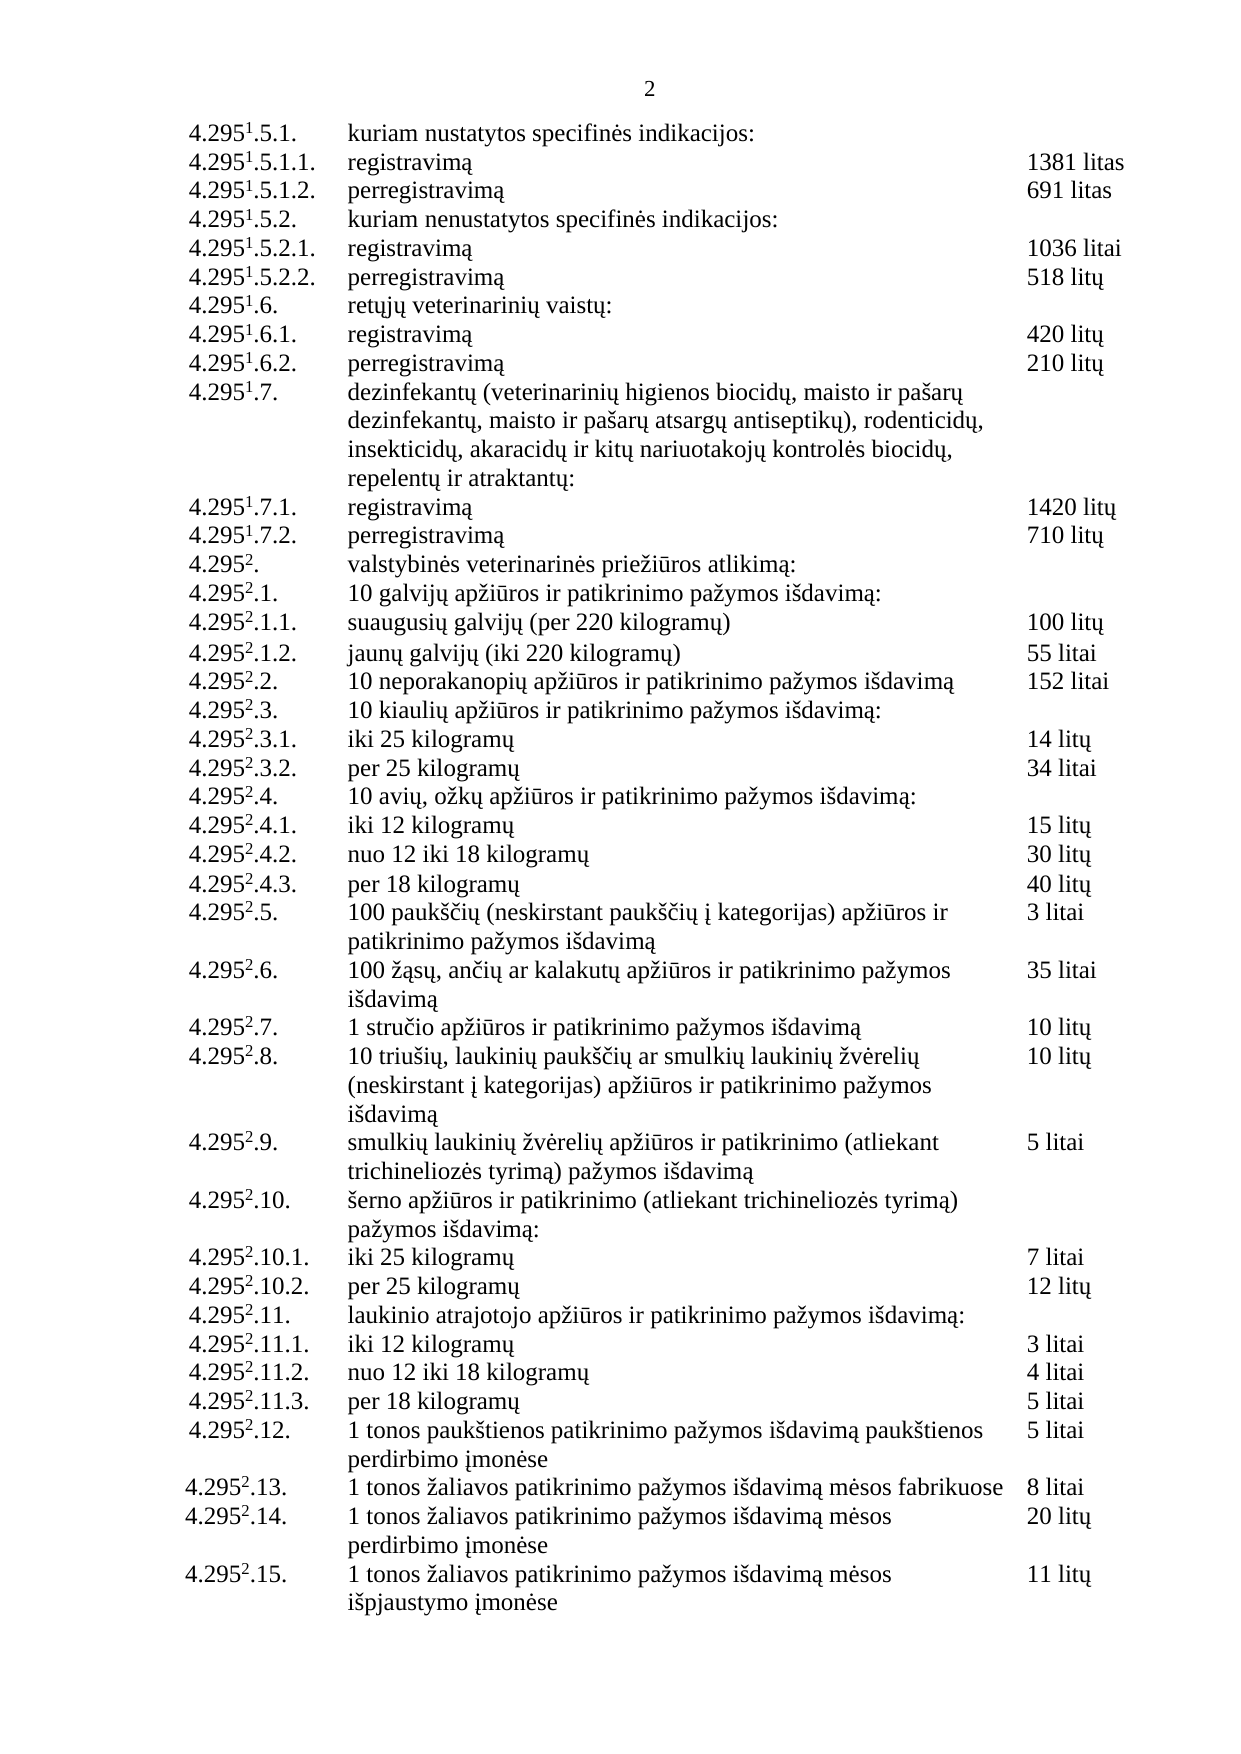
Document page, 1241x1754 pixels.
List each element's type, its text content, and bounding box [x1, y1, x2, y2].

table_cell 12 litų [1015, 1271, 1148, 1300]
table_cell 4.2952.3.1. [177, 724, 336, 753]
table_cell 10 triušių, laukinių paukščių ar smulkių laukinių žvėrelių (neskirstant į kategorijas) apžiūros ir patikrinimo pažymos išdavimą [336, 1041, 1015, 1127]
table_cell 4.2952.15. [174, 1559, 336, 1616]
table_cell 4.2951.6. [177, 291, 336, 319]
table_cell 4.2951.6.1. [177, 319, 336, 348]
table_cell 1 tonos paukštienos patikrinimo pažymos išdavimą paukštienos perdirbimo įmonėse [336, 1415, 1015, 1472]
table_cell 4.2952.11. [177, 1300, 336, 1329]
table_cell perregistravimą [336, 521, 1015, 549]
table_cell nuo 12 iki 18 kilogramų [336, 839, 1015, 869]
table_cell 4.2951.7.2. [177, 521, 336, 549]
table_cell 4.2952.3.2. [177, 753, 336, 781]
table_cell nuo 12 iki 18 kilogramų [336, 1358, 1015, 1386]
table_cell 55 litai [1015, 638, 1148, 666]
table_cell 100 paukščių (neskirstant paukščių į kategorijas) apžiūros ir patikrinimo pažymos išdavimą [336, 898, 1015, 955]
table_cell [1015, 118, 1148, 147]
table_cell 4.2952. [177, 549, 336, 578]
table_cell 4.2952.11.2. [177, 1358, 336, 1386]
table_cell 4.2952.9. [177, 1128, 336, 1185]
table_cell 1036 litai [1015, 233, 1148, 262]
table_cell [1015, 781, 1148, 810]
table_cell 34 litai [1015, 753, 1148, 781]
table_cell 5 litai [1015, 1415, 1148, 1472]
table_cell 1 tonos žaliavos patikrinimo pažymos išdavimą mėsos perdirbimo įmonėse [336, 1501, 1015, 1559]
table_cell 4.2952.8. [177, 1041, 336, 1127]
table_cell [1015, 1185, 1148, 1242]
table_cell 35 litai [1015, 955, 1148, 1012]
table_cell 4 litai [1015, 1358, 1148, 1386]
table_cell 4.2952.5. [177, 898, 336, 955]
table_cell 11 litų [1015, 1559, 1148, 1616]
table_cell 1381 litas [1015, 147, 1148, 176]
table_cell 1420 litų [1015, 492, 1148, 521]
table_cell 100 litų [1015, 607, 1148, 638]
table_cell 3 litai [1015, 898, 1148, 955]
table_cell 4.2951.5.1. [177, 118, 336, 147]
table_cell kuriam nustatytos specifinės indikacijos: [336, 118, 1015, 147]
table_cell registravimą [336, 233, 1015, 262]
table_cell [1015, 291, 1148, 319]
table_cell 10 kiaulių apžiūros ir patikrinimo pažymos išdavimą: [336, 695, 1015, 724]
table_cell 710 litų [1015, 521, 1148, 549]
table_cell 4.2952.10. [177, 1185, 336, 1242]
table_cell 100 žąsų, ančių ar kalakutų apžiūros ir patikrinimo pažymos išdavimą [336, 955, 1015, 1012]
table_cell 20 litų [1015, 1501, 1148, 1559]
table_cell 1 stručio apžiūros ir patikrinimo pažymos išdavimą [336, 1013, 1015, 1041]
table_cell perregistravimą [336, 176, 1015, 204]
table_cell 40 litų [1015, 869, 1148, 897]
table_cell 4.2952.4. [177, 781, 336, 810]
table_cell [1015, 578, 1148, 607]
table_cell registravimą [336, 319, 1015, 348]
table_cell 4.2951.5.1.2. [177, 176, 336, 204]
table_cell 4.2952.2. [177, 666, 336, 695]
table_cell [1015, 695, 1148, 724]
table_cell šerno apžiūros ir patikrinimo (atliekant trichineliozės tyrimą) pažymos išdavimą: [336, 1185, 1015, 1242]
table_cell 4.2952.10.2. [177, 1271, 336, 1300]
table_cell 15 litų [1015, 810, 1148, 839]
table_cell registravimą [336, 492, 1015, 521]
table_cell 10 avių, ožkų apžiūros ir patikrinimo pažymos išdavimą: [336, 781, 1015, 810]
table_cell [1015, 204, 1148, 233]
table_cell 210 litų [1015, 348, 1148, 377]
table_cell 4.2952.1.2. [177, 638, 336, 666]
table_cell 518 litų [1015, 262, 1148, 291]
table_cell 152 litai [1015, 666, 1148, 695]
table_cell kuriam nenustatytos specifinės indikacijos: [336, 204, 1015, 233]
table_cell 4.2952.7. [177, 1013, 336, 1041]
table_cell 4.2952.11.3. [177, 1386, 336, 1415]
table_cell 5 litai [1015, 1128, 1148, 1185]
table_cell 10 litų [1015, 1013, 1148, 1041]
table_cell iki 12 kilogramų [336, 1329, 1015, 1357]
table_cell 10 neporakanopių apžiūros ir patikrinimo pažymos išdavimą [336, 666, 1015, 695]
table_cell 14 litų [1015, 724, 1148, 753]
table_cell iki 12 kilogramų [336, 810, 1015, 839]
table_cell 4.2951.5.2.2. [177, 262, 336, 291]
table_cell 4.2952.10.1. [177, 1243, 336, 1271]
table_cell 4.2952.11.1. [177, 1329, 336, 1357]
table_cell 4.2951.7.1. [177, 492, 336, 521]
table_cell per 18 kilogramų [336, 1386, 1015, 1415]
table_cell per 25 kilogramų [336, 753, 1015, 781]
table_cell 8 litai [1015, 1473, 1148, 1501]
table_cell 691 litas [1015, 176, 1148, 204]
table_cell 4.2951.7. [177, 377, 336, 492]
table_cell 4.2951.5.1.1. [177, 147, 336, 176]
table_cell 1 tonos žaliavos patikrinimo pažymos išdavimą mėsos fabrikuose [336, 1473, 1015, 1501]
table_cell jaunų galvijų (iki 220 kilogramų) [336, 638, 1015, 666]
table_cell 10 galvijų apžiūros ir patikrinimo pažymos išdavimą: [336, 578, 1015, 607]
table_cell registravimą [336, 147, 1015, 176]
table_cell retųjų veterinarinių vaistų: [336, 291, 1015, 319]
table_cell dezinfekantų (veterinarinių higienos biocidų, maisto ir pašarų dezinfekantų, maisto ir pašarų atsargų antiseptikų), rodenticidų, insekticidų, akaracidų ir kitų nariuotakojų kontrolės biocidų, repelentų ir atraktantų: [336, 377, 1015, 492]
table_cell 420 litų [1015, 319, 1148, 348]
table_cell 4.2952.13. [174, 1473, 336, 1501]
table_cell 4.2952.4.2. [177, 839, 336, 869]
table_cell [1015, 1300, 1148, 1329]
table_cell 1 tonos žaliavos patikrinimo pažymos išdavimą mėsos išpjaustymo įmonėse [336, 1559, 1015, 1616]
table_cell 4.2951.6.2. [177, 348, 336, 377]
table_cell valstybinės veterinarinės priežiūros atlikimą: [336, 549, 1015, 578]
table_cell [1015, 377, 1148, 492]
table_cell 10 litų [1015, 1041, 1148, 1127]
table_cell 5 litai [1015, 1386, 1148, 1415]
table_cell 4.2952.1. [177, 578, 336, 607]
table_cell per 25 kilogramų [336, 1271, 1015, 1300]
table_cell 7 litai [1015, 1243, 1148, 1271]
table_cell 4.2952.12. [177, 1415, 336, 1472]
table_cell suaugusių galvijų (per 220 kilogramų) [336, 607, 1015, 638]
table_cell 4.2952.1.1. [177, 607, 336, 638]
table_cell 3 litai [1015, 1329, 1148, 1357]
table_cell 30 litų [1015, 839, 1148, 869]
table_cell [1015, 549, 1148, 578]
table_cell 4.2952.3. [177, 695, 336, 724]
table_cell per 18 kilogramų [336, 869, 1015, 897]
table_cell iki 25 kilogramų [336, 724, 1015, 753]
table_cell perregistravimą [336, 348, 1015, 377]
table_cell iki 25 kilogramų [336, 1243, 1015, 1271]
table_cell 4.2952.4.3. [177, 869, 336, 897]
table_cell laukinio atrajotojo apžiūros ir patikrinimo pažymos išdavimą: [336, 1300, 1015, 1329]
table_cell 4.2952.14. [174, 1501, 336, 1559]
table_cell 4.2952.4.1. [177, 810, 336, 839]
table_cell perregistravimą [336, 262, 1015, 291]
table_cell smulkių laukinių žvėrelių apžiūros ir patikrinimo (atliekant trichineliozės tyrimą) pažymos išdavimą [336, 1128, 1015, 1185]
table_cell 4.2951.5.2.1. [177, 233, 336, 262]
table_cell 4.2952.6. [177, 955, 336, 1012]
table_cell 4.2951.5.2. [177, 204, 336, 233]
